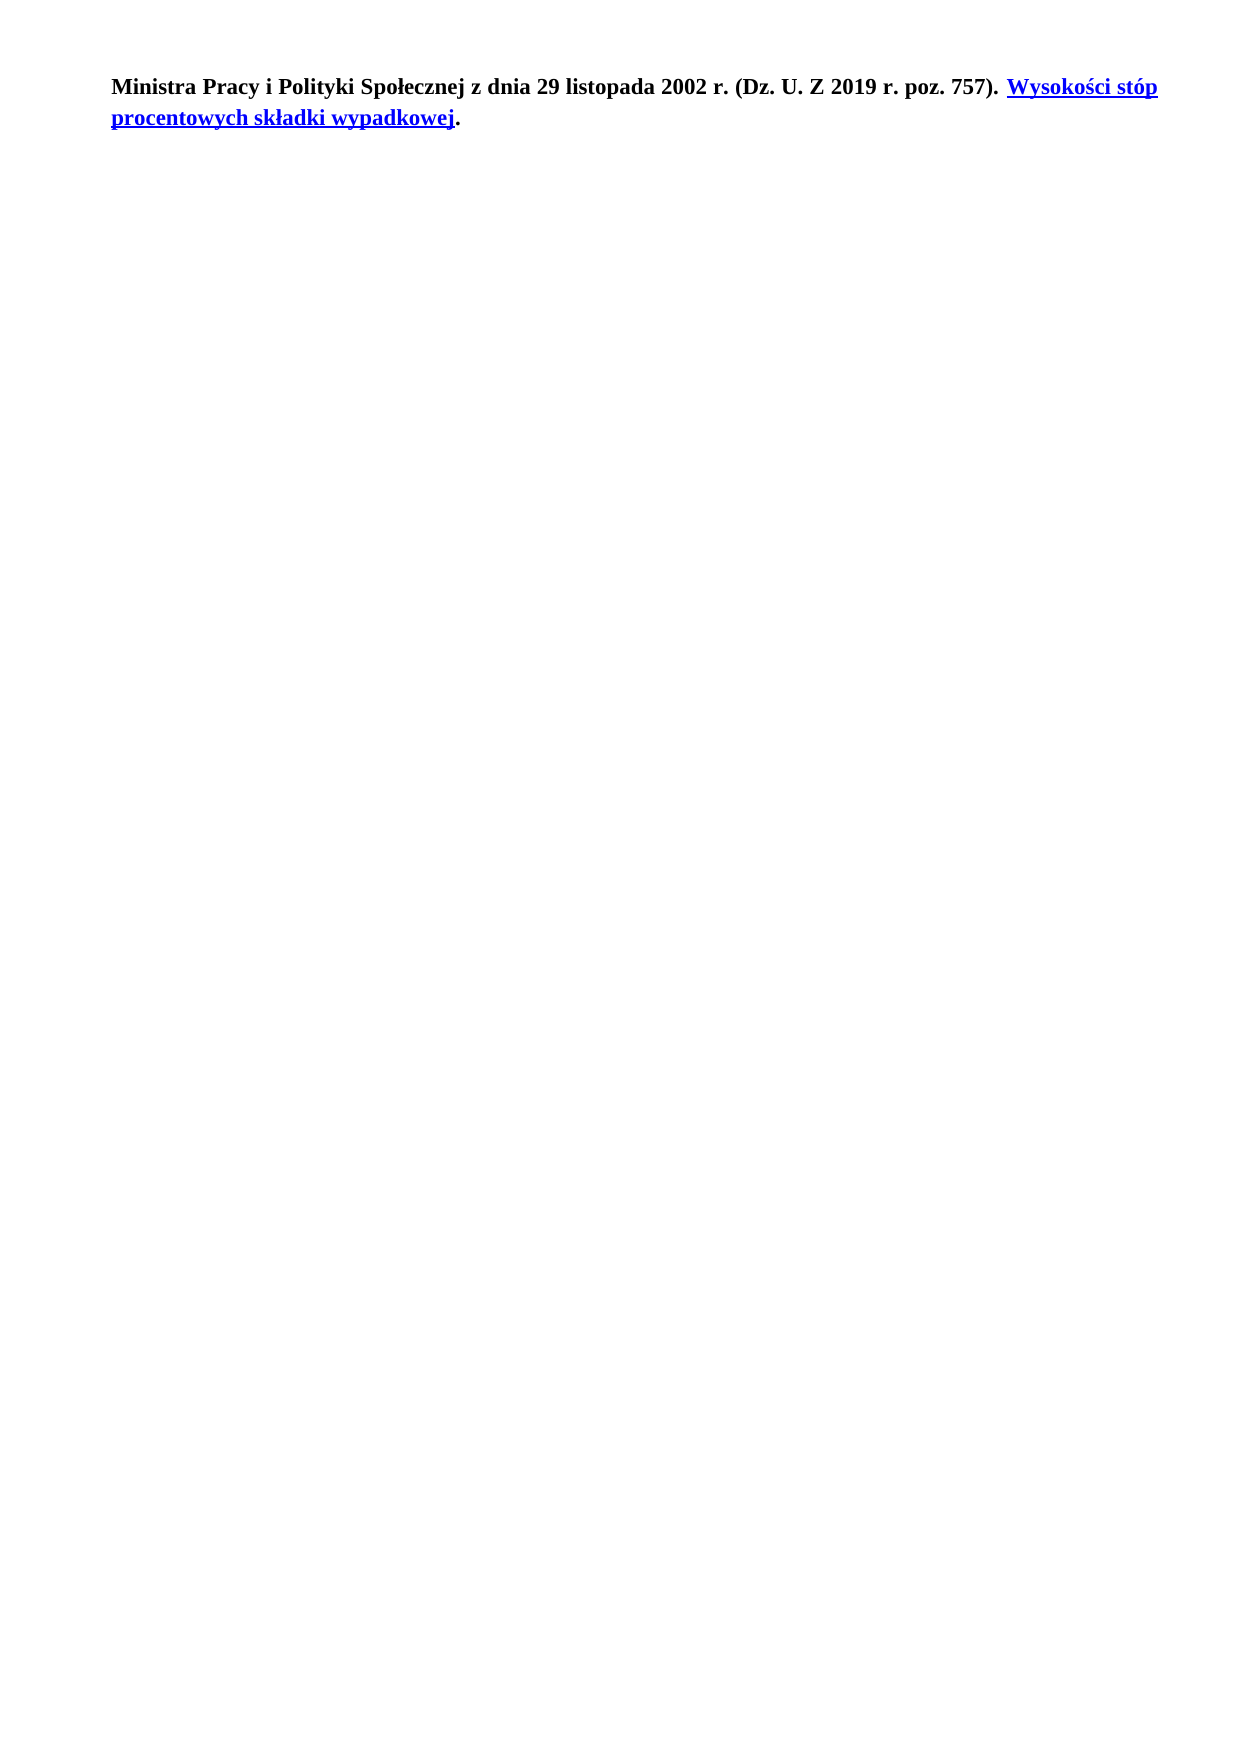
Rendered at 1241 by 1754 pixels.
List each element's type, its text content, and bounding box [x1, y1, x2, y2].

text Ministra Pracy i Polityki Społecznej z dnia 29 listopada 2002 r. (Dz. U. Z 2019 r. poz. 757). Wysokości stóp procentowych składki wypadkowej. [111, 73, 1158, 130]
